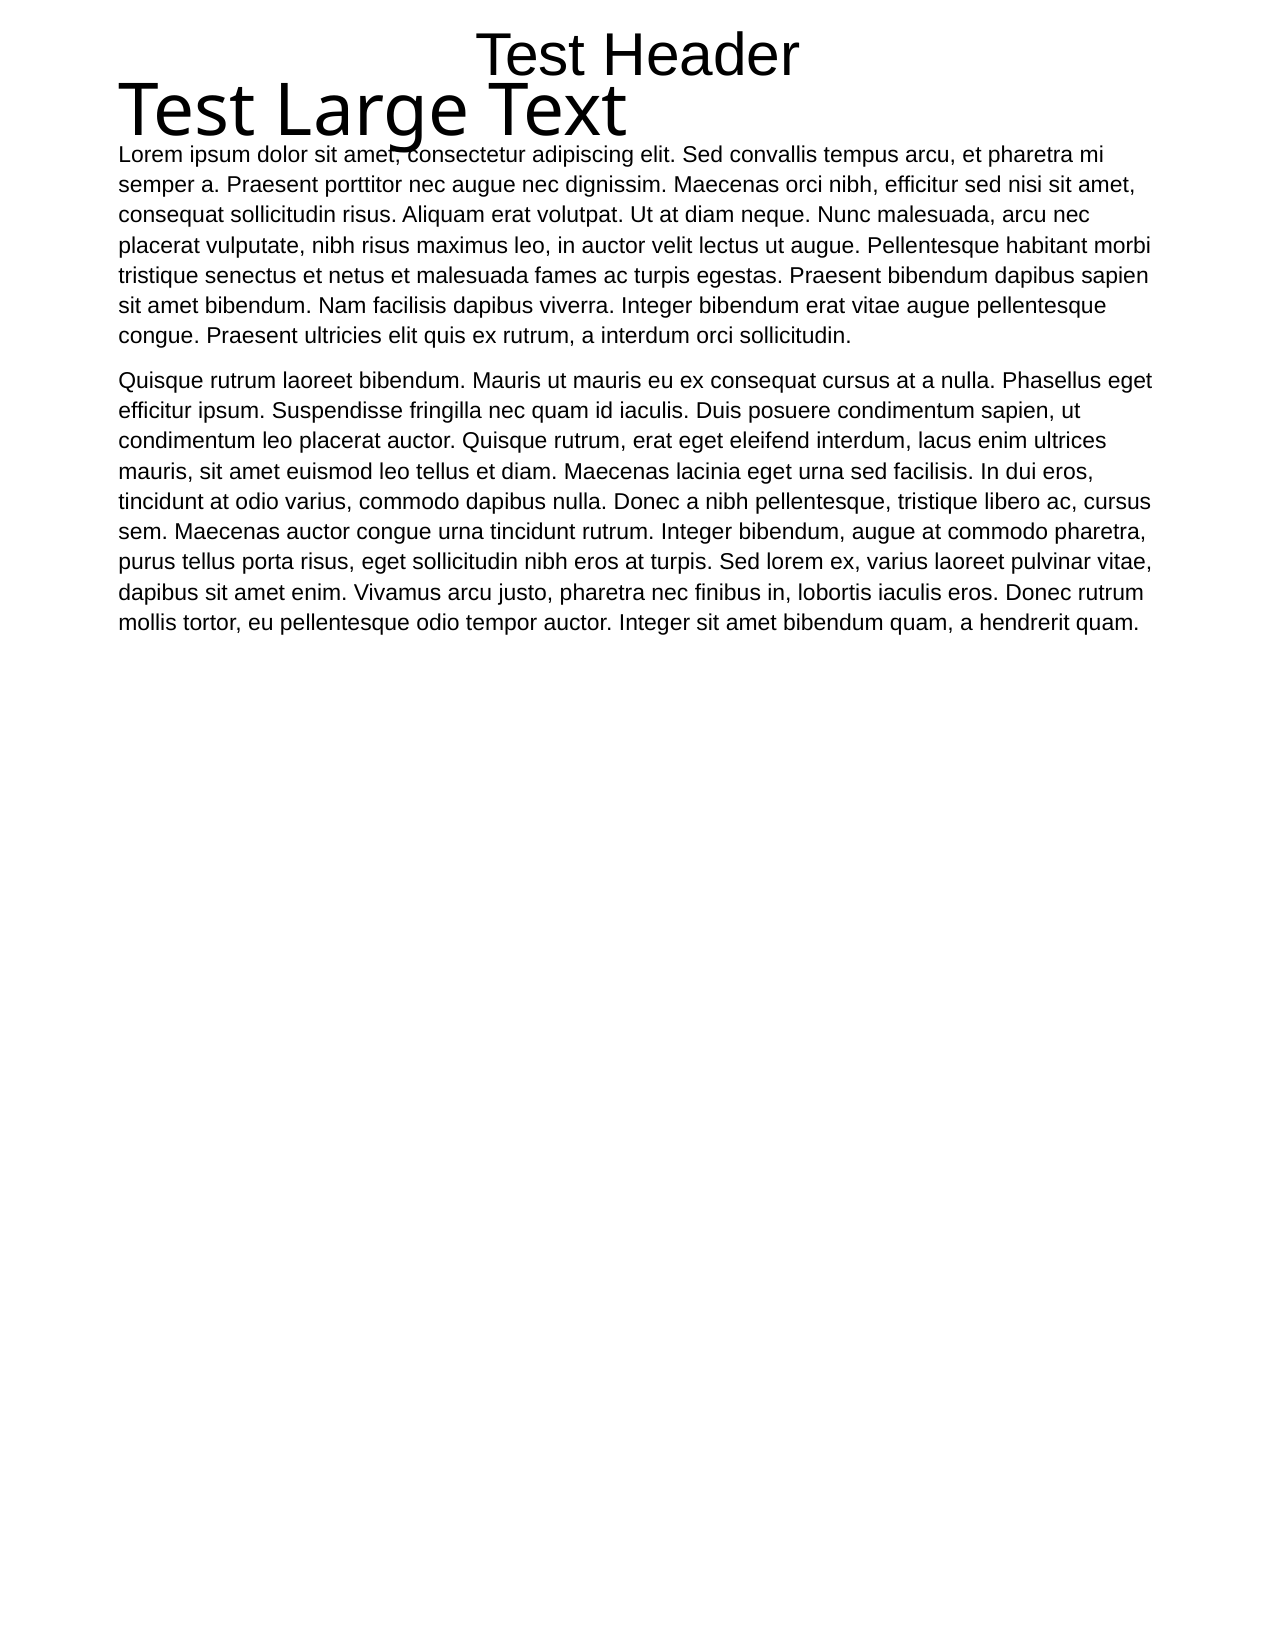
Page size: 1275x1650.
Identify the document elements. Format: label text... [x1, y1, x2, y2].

text Lorem ipsum dolor sit amet, consectetur adipiscing elit. Sed convallis tempus arcu, et pharetra mi semper a. Praesent porttitor nec augue nec dignissim. Maecenas orci nibh, efficitur sed nisi sit amet, consequat sollicitudin risus. Aliquam erat volutpat. Ut at diam neque. Nunc malesuada, arcu nec placerat vulputate, nibh risus maximus leo, in auctor velit lectus ut augue. Pellentesque habitant morbi tristique senectus et netus et malesuada fames ac turpis egestas. Praesent bibendum dapibus sapien sit amet bibendum. Nam facilisis dapibus viverra. Integer bibendum erat vitae augue pellentesque congue. Praesent ultricies elit quis ex rutrum, a interdum orci sollicitudin. [118, 141, 1157, 349]
text Test Large Text [394, 111, 415, 130]
text Test Large Text [118, 111, 415, 141]
text Quisque rutrum laoreet bibendum. Mauris ut mauris eu ex consequat cursus at a nulla. Phasellus eget efficitur ipsum. Suspendisse fringilla nec quam id iaculis. Duis posuere condimentum sapien, ut condimentum leo placerat auctor. Quisque rutrum, erat eget eleifend interdum, lacus enim ultrices mauris, sit amet euismod leo tellus et diam. Maecenas lacinia eget urna sed facilisis. In dui eros, tincidunt at odio varius, commodo dapibus nulla. Donec a nibh pellentesque, tristique libero ac, cursus sem. Maecenas auctor congue urna tincidunt rutrum. Integer bibendum, augue at commodo pharetra, purus tellus porta risus, eget sollicitudin nibh eros at turpis. Sed lorem ex, varius laoreet pulvinar vitae, dapibus sit amet enim. Vivamus arcu justo, pharetra nec finibus in, lobortis iaculis eros. Donec rutrum mollis tortor, eu pellentesque odio tempor auctor. Integer sit amet bibendum quam, a hendrerit quam. [118, 367, 1157, 635]
text Test Large Text [421, 111, 1157, 141]
